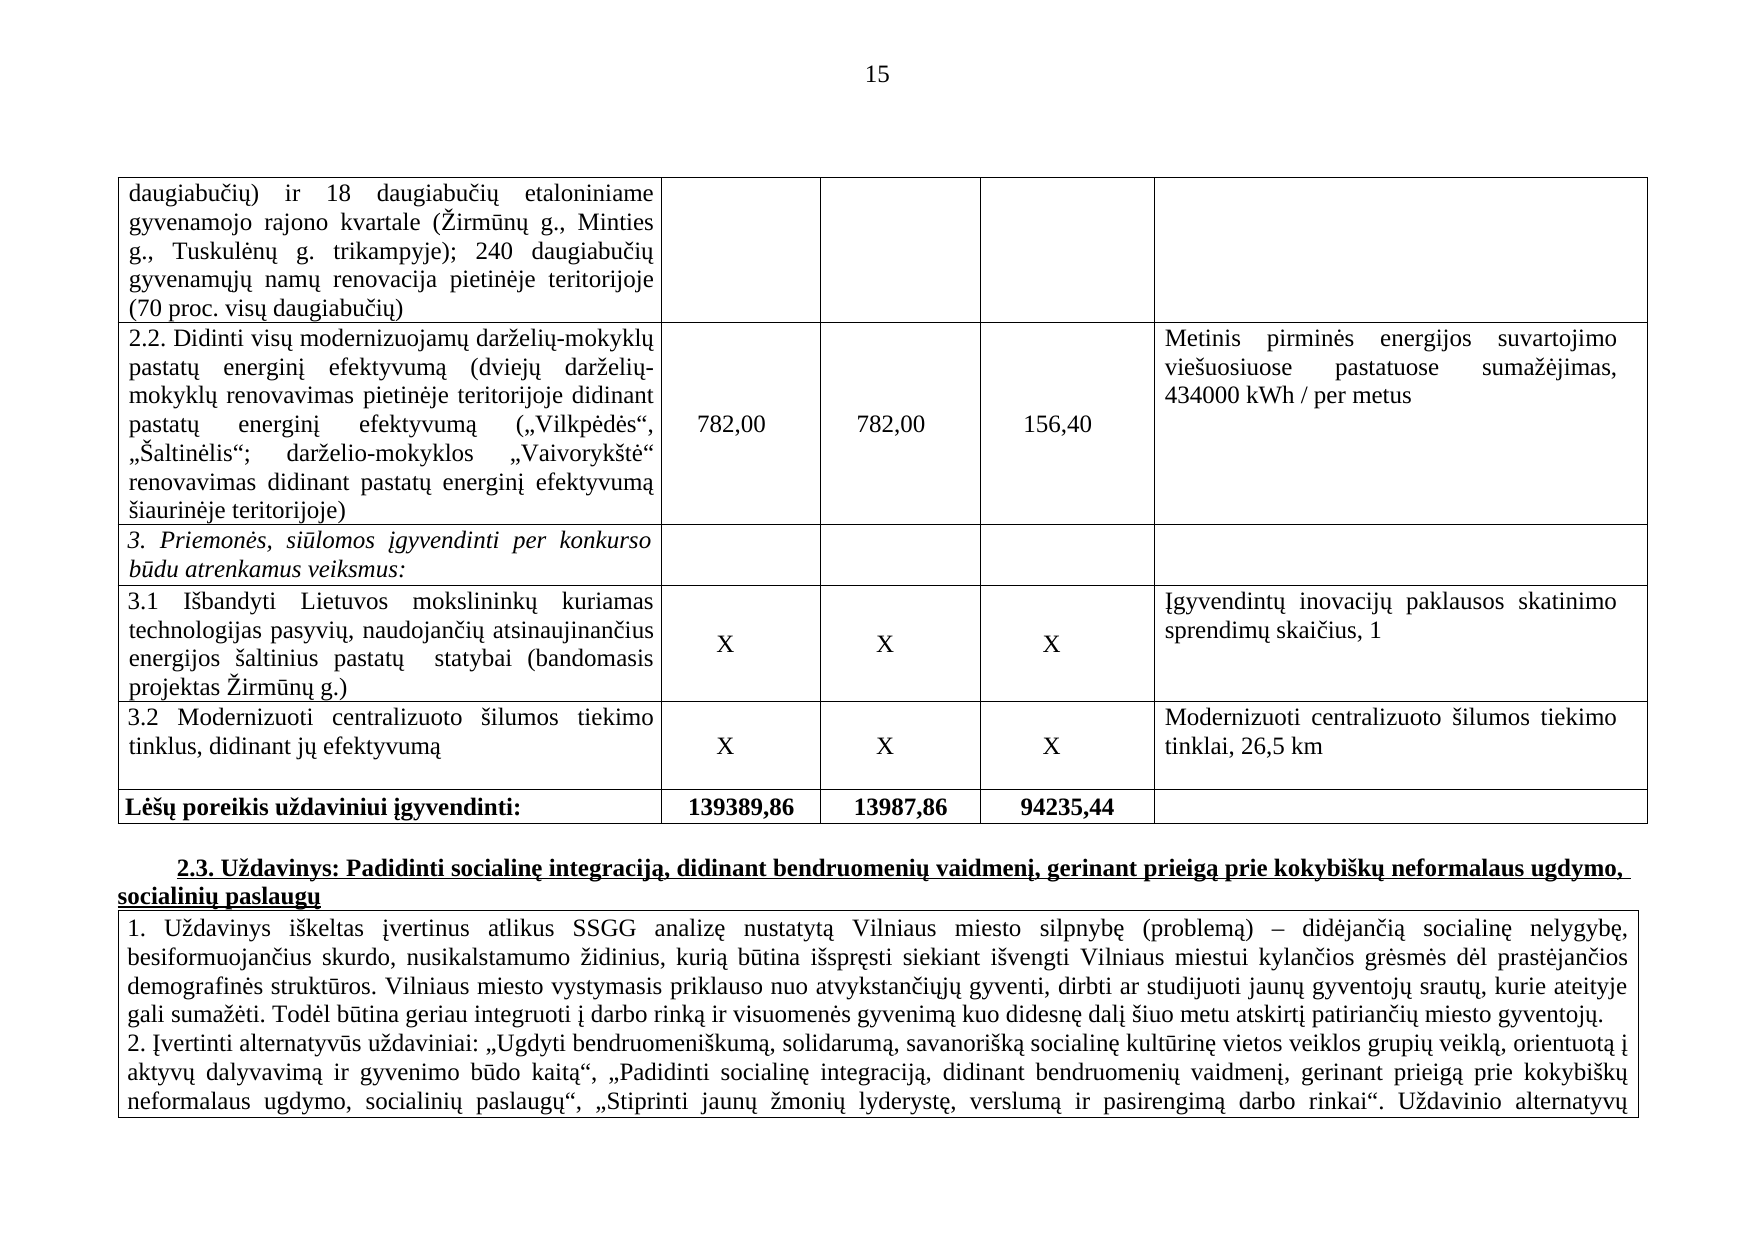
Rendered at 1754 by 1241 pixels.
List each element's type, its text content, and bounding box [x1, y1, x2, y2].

table_cell 3. Priemonės, siūlomos įgyvendinti per konkurso būdu atrenkamus veiksmus: [119, 525, 661, 585]
table_cell [662, 525, 820, 585]
table_cell X [981, 586, 1154, 701]
table_cell Modernizuoti centralizuoto šilumos tiekimo tinklai, 26,5 km [1155, 702, 1647, 788]
table_cell 2.2. Didinti visų modernizuojamų darželių-mokyklų pastatų energinį efektyvumą (dviejų darželių-mokyklų renovavimas pietinėje teritorijoje didinant pastatų energinį efektyvumą („Vilkpėdės“, „Šaltinėlis“; darželio-mokyklos „Vaivorykštė“ renovavimas didinant pastatų energinį efektyvumą šiaurinėje teritorijoje) [119, 323, 661, 524]
table_cell [662, 178, 820, 322]
table_cell [981, 525, 1154, 585]
table_cell X [981, 702, 1154, 788]
table_cell Lėšų poreikis uždaviniui įgyvendinti: [119, 790, 661, 823]
table_cell X [821, 586, 980, 701]
table_cell [1155, 790, 1647, 823]
text 2.3. Uždavinys: Padidinti socialinę integraciją, didinant bendruomenių vaidmenį, gerinant prieigą prie kokybiškų neformalaus ugdymo, socialinių paslaugų [117, 853, 1683, 910]
table_cell 13987,86 [821, 790, 980, 823]
table_cell 782,00 [821, 323, 980, 524]
table_cell 3.2 Modernizuoti centralizuoto šilumos tiekimo tinklus, didinant jų efektyvumą [119, 702, 661, 788]
table_cell [821, 178, 980, 322]
table_cell [821, 525, 980, 585]
text 2. Įvertinti alternatyvūs uždaviniai: „Ugdyti bendruomeniškumą, solidarumą, savanorišką socialinę kultūrinę vietos veiklos grupių veiklą, orientuotą į aktyvų dalyvavimą ir gyvenimo būdo kaitą“, „Padidinti socialinę integraciją, didinant bendruomenių vaidmenį, gerinant prieigą prie kokybiškų neformalaus ugdymo, socialinių paslaugų“, „Stiprinti jaunų žmonių lyderystę, verslumą ir pasirengimą darbo rinkai“. Uždavinio alternatyvų [119, 1025, 1638, 1117]
table_cell 3.1 Išbandyti Lietuvos mokslininkų kuriamas technologijas pasyvių, naudojančių atsinaujinančius energijos šaltinius pastatų statybai (bandomasis projektas Žirmūnų g.) [119, 586, 661, 701]
table_cell 156,40 [981, 323, 1154, 524]
text 1. Uždavinys iškeltas įvertinus atlikus SSGG analizę nustatytą Vilniaus miesto silpnybę (problemą) – didėjančią socialinę nelygybę, besiformuojančius skurdo, nusikalstamumo židinius, kurią būtina išspręsti siekiant išvengti Vilniaus miestui kylančios grėsmės dėl prastėjančios demografinės struktūros. Vilniaus miesto vystymasis priklauso nuo atvykstančiųjų gyventi, dirbti ar studijuoti jaunų gyventojų srautų, kurie ateityje gali sumažėti. Todėl būtina geriau integruoti į darbo rinką ir visuomenės gyvenimą kuo didesnę dalį šiuo metu atskirtį patiriančių miesto gyventojų. [119, 911, 1638, 1025]
table_cell X [662, 586, 820, 701]
table_cell [981, 178, 1154, 322]
table_cell 139389,86 [662, 790, 820, 823]
table_cell [1155, 525, 1647, 585]
table_cell 94235,44 [981, 790, 1154, 823]
table_cell daugiabučių) ir 18 daugiabučių etaloniniame gyvenamojo rajono kvartale (Žirmūnų g., Minties g., Tuskulėnų g. trikampyje); 240 daugiabučių gyvenamųjų namų renovacija pietinėje teritorijoje (70 proc. visų daugiabučių) [119, 178, 661, 322]
table_cell Įgyvendintų inovacijų paklausos skatinimo sprendimų skaičius, 1 [1155, 586, 1647, 701]
table_cell 782,00 [662, 323, 820, 524]
table_cell Metinis pirminės energijos suvartojimo viešuosiuose pastatuose sumažėjimas, 434000 kWh / per metus [1155, 323, 1647, 524]
table_cell [1155, 178, 1647, 322]
table_cell X [662, 702, 820, 788]
table_cell X [821, 702, 980, 788]
